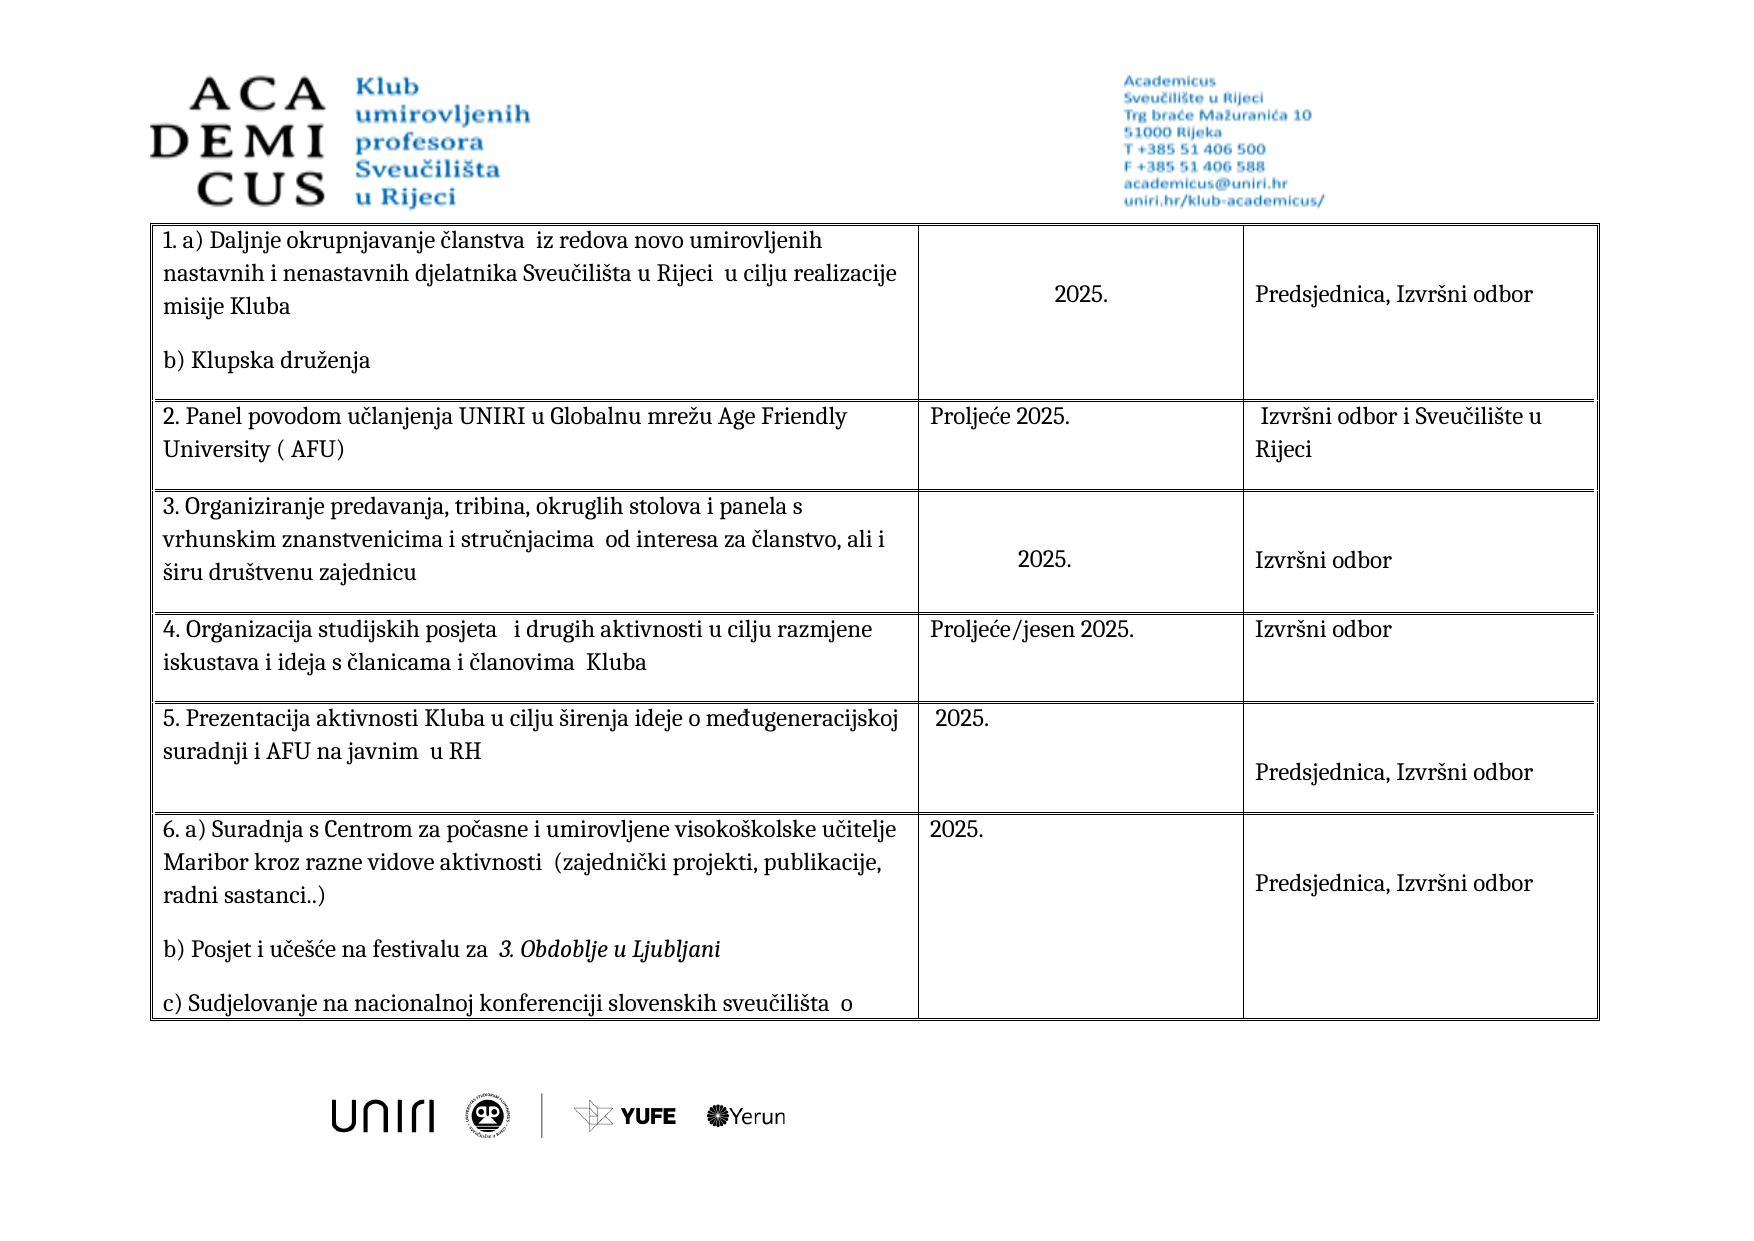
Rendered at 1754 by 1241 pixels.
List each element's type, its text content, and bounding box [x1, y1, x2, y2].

table_cell 6. a) Suradnja s Centrom za počasne i umirovljene visokoškolske učitelje Maribor kroz razne vidove aktivnosti (zajednički projekti, publikacije, radni sastanci..) b) Posjet i učešće na festivalu za 3. Obdoblje u Ljubljani c) Sudjelovanje na nacionalnoj konferenciji slovenskih sveučilišta o [152, 812, 918, 1018]
table_cell Proljeće/jesen 2025. [919, 615, 1243, 701]
table_cell Predsjednica, Izvršni odbor [1244, 812, 1598, 1018]
table_cell 4. Organizacija studijskih posjeta i drugih aktivnosti u cilju razmjene iskustava i ideja s članicama i članovima Kluba [153, 612, 918, 701]
table_cell Predsjednica, Izvršni odbor [1244, 701, 1598, 812]
table_cell Izvršni odbor i Sveučilište u Rijeci [1244, 399, 1598, 489]
table_cell 1. a) Daljnje okrupnjavanje članstva iz redova novo umirovljenih nastavnih i nenastavnih djelatnika Sveučilišta u Rijeci u cilju realizacije misije Kluba b) Klupska druženja [153, 226, 918, 399]
table_cell Proljeće 2025. [919, 402, 1243, 489]
table_cell 3. Organiziranje predavanja, tribina, okruglih stolova i panela s vrhunskim znanstvenicima i stručnjacima od interesa za članstvo, ali i širu društvenu zajednicu [152, 489, 918, 612]
table_cell 2025. [919, 226, 1243, 399]
table_cell 5. Prezentacija aktivnosti Kluba u cilju širenja ideje o međugeneracijskoj suradnji i AFU na javnim u RH [152, 701, 918, 812]
table_cell 2. Panel povodom učlanjenja UNIRI u Globalnu mrežu Age Friendly University ( AFU) [152, 399, 918, 489]
table_cell Predsjednica, Izvršni odbor [1244, 226, 1597, 399]
table_cell 2025. [919, 704, 1243, 812]
table_cell 2025. [919, 815, 1243, 1018]
table_cell 2025. [919, 492, 1243, 612]
picture [150, 75, 1327, 223]
table_cell Izvršni odbor [1244, 489, 1598, 612]
table_cell Izvršni odbor [1244, 612, 1597, 701]
picture [332, 1093, 785, 1138]
